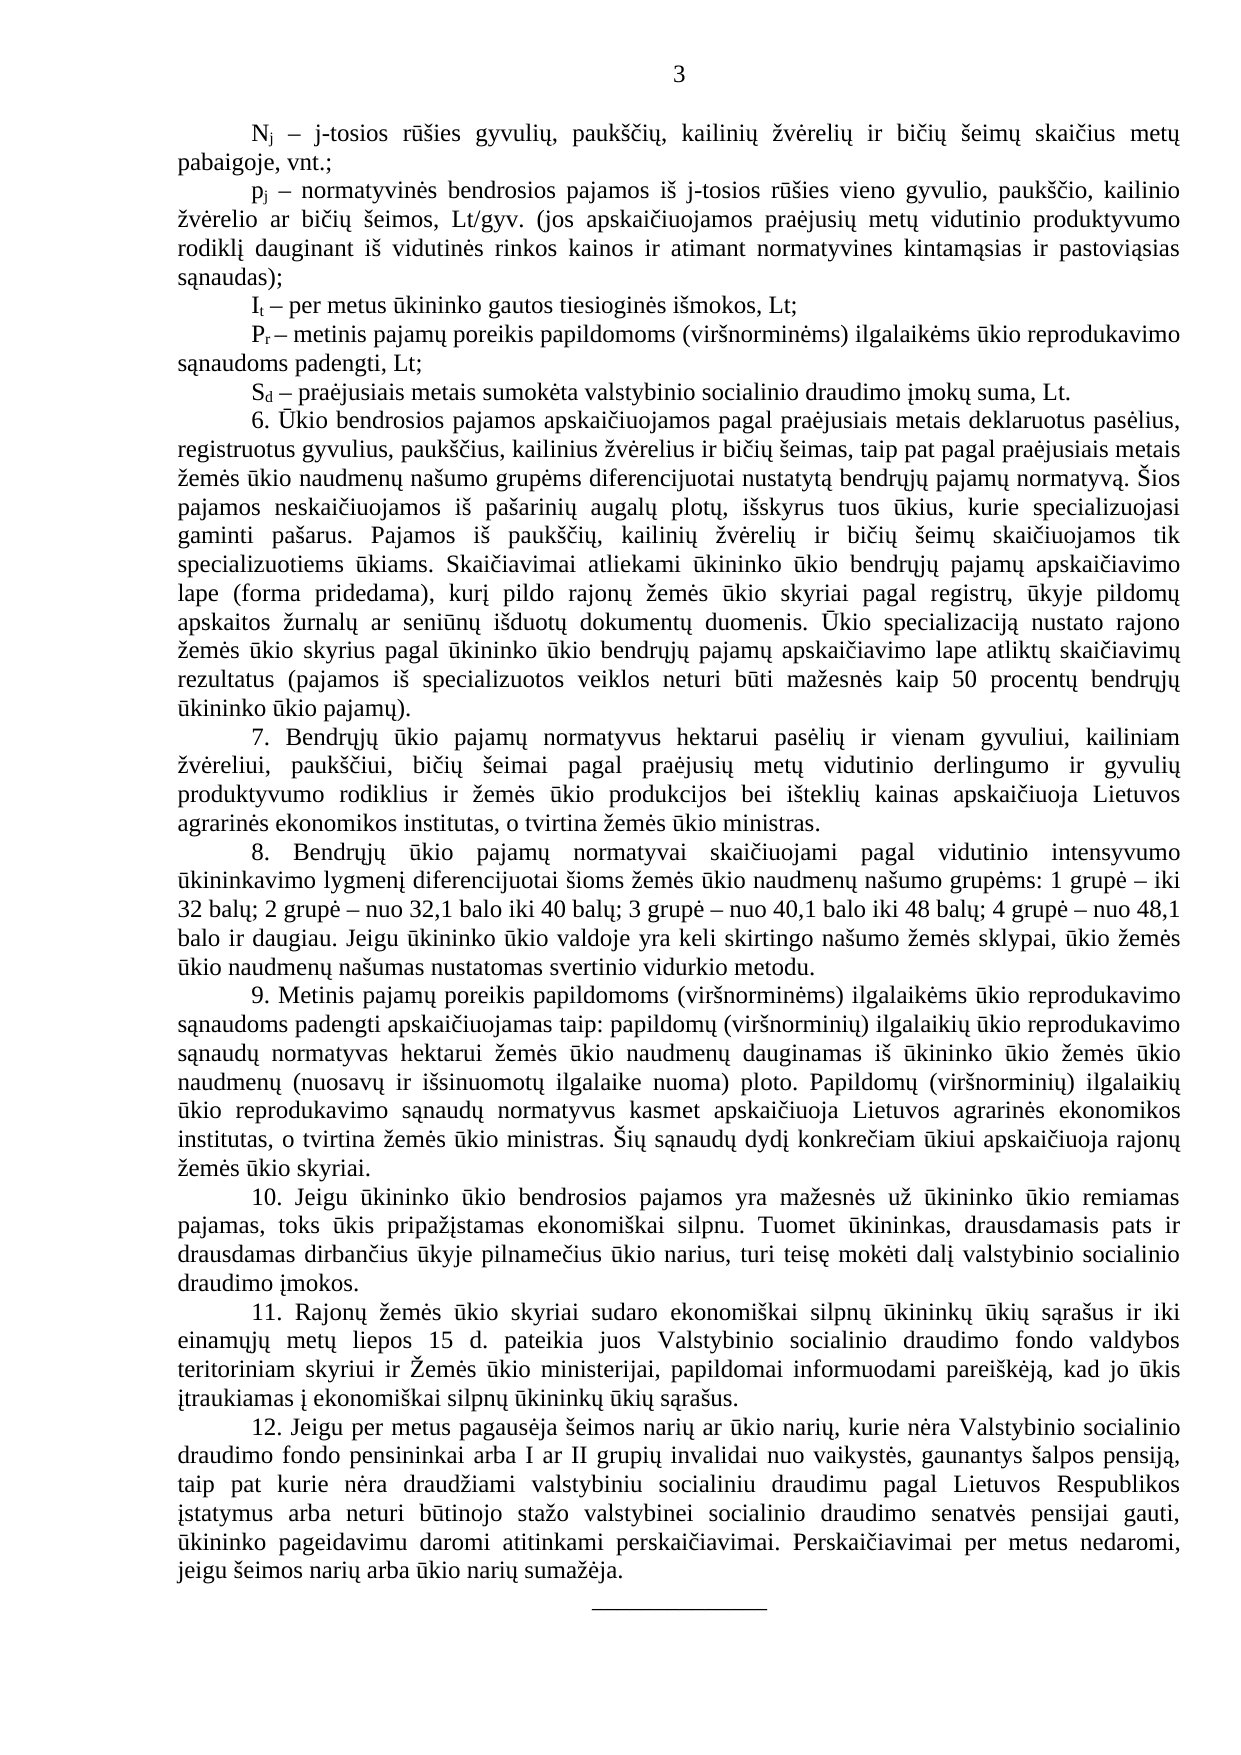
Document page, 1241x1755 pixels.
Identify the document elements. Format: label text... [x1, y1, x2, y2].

text 12. Jeigu per metus pagausėja šeimos narių ar ūkio narių, kurie nėra Valstybinio socialinio draudimo fondo pensininkai arba I ar II grupių invalidai nuo vaikystės, gaunantys šalpos pensiją, taip pat kurie nėra draudžiami valstybiniu socialiniu draudimu pagal Lietuvos Respublikos įstatymus arba neturi būtinojo stažo valstybinei socialinio draudimo senatvės pensijai gauti, ūkininko pageidavimu daromi atitinkami perskaičiavimai. Perskaičiavimai per metus nedaromi, jeigu šeimos narių arba ūkio narių sumažėja. [177, 1412, 1181, 1584]
text Pr – metinis pajamų poreikis papildomoms (viršnorminėms) ilgalaikėms ūkio reprodukavimo sąnaudoms padengti, Lt; [177, 319, 1181, 377]
text 9. Metinis pajamų poreikis papildomoms (viršnorminėms) ilgalaikėms ūkio reprodukavimo sąnaudoms padengti apskaičiuojamas taip: papildomų (viršnorminių) ilgalaikių ūkio reprodukavimo sąnaudų normatyvas hektarui žemės ūkio naudmenų dauginamas iš ūkininko ūkio žemės ūkio naudmenų (nuosavų ir išsinuomotų ilgalaike nuoma) ploto. Papildomų (viršnorminių) ilgalaikių ūkio reprodukavimo sąnaudų normatyvus kasmet apskaičiuoja Lietuvos agrarinės ekonomikos institutas, o tvirtina žemės ūkio ministras. Šių sąnaudų dydį konkrečiam ūkiui apskaičiuoja rajonų žemės ūkio skyriai. [177, 981, 1181, 1182]
text It – per metus ūkininko gautos tiesioginės išmokos, Lt; [177, 291, 1181, 319]
text 10. Jeigu ūkininko ūkio bendrosios pajamos yra mažesnės už ūkininko ūkio remiamas pajamas, toks ūkis pripažįstamas ekonomiškai silpnu. Tuomet ūkininkas, drausdamasis pats ir drausdamas dirbančius ūkyje pilnamečius ūkio narius, turi teisę mokėti dalį valstybinio socialinio draudimo įmokos. [177, 1182, 1181, 1297]
text Sd – praėjusiais metais sumokėta valstybinio socialinio draudimo įmokų suma, Lt. [177, 377, 1181, 406]
text ______________ [177, 1584, 1181, 1613]
text 7. Bendrųjų ūkio pajamų normatyvus hektarui pasėlių ir vienam gyvuliui, kailiniam žvėreliui, paukščiui, bičių šeimai pagal praėjusių metų vidutinio derlingumo ir gyvulių produktyvumo rodiklius ir žemės ūkio produkcijos bei išteklių kainas apskaičiuoja Lietuvos agrarinės ekonomikos institutas, o tvirtina žemės ūkio ministras. [177, 722, 1181, 837]
text Nj – j-tosios rūšies gyvulių, paukščių, kailinių žvėrelių ir bičių šeimų skaičius metų pabaigoje, vnt.; [177, 118, 1181, 176]
text 6. Ūkio bendrosios pajamos apskaičiuojamos pagal praėjusiais metais deklaruotus pasėlius, registruotus gyvulius, paukščius, kailinius žvėrelius ir bičių šeimas, taip pat pagal praėjusiais metais žemės ūkio naudmenų našumo grupėms diferencijuotai nustatytą bendrųjų pajamų normatyvą. Šios pajamos neskaičiuojamos iš pašarinių augalų plotų, išskyrus tuos ūkius, kurie specializuojasi gaminti pašarus. Pajamos iš paukščių, kailinių žvėrelių ir bičių šeimų skaičiuojamos tik specializuotiems ūkiams. Skaičiavimai atliekami ūkininko ūkio bendrųjų pajamų apskaičiavimo lape (forma pridedama), kurį pildo rajonų žemės ūkio skyriai pagal registrų, ūkyje pildomų apskaitos žurnalų ar seniūnų išduotų dokumentų duomenis. Ūkio specializaciją nustato rajono žemės ūkio skyrius pagal ūkininko ūkio bendrųjų pajamų apskaičiavimo lape atliktų skaičiavimų rezultatus (pajamos iš specializuotos veiklos neturi būti mažesnės kaip 50 procentų bendrųjų ūkininko ūkio pajamų). [177, 406, 1181, 722]
text pj – normatyvinės bendrosios pajamos iš j-tosios rūšies vieno gyvulio, paukščio, kailinio žvėrelio ar bičių šeimos, Lt/gyv. (jos apskaičiuojamos praėjusių metų vidutinio produktyvumo rodiklį dauginant iš vidutinės rinkos kainos ir atimant normatyvines kintamąsias ir pastoviąsias sąnaudas); [177, 176, 1181, 291]
text 8. Bendrųjų ūkio pajamų normatyvai skaičiuojami pagal vidutinio intensyvumo ūkininkavimo lygmenį diferencijuotai šioms žemės ūkio naudmenų našumo grupėms: 1 grupė – iki 32 balų; 2 grupė – nuo 32,1 balo iki 40 balų; 3 grupė – nuo 40,1 balo iki 48 balų; 4 grupė – nuo 48,1 balo ir daugiau. Jeigu ūkininko ūkio valdoje yra keli skirtingo našumo žemės sklypai, ūkio žemės ūkio naudmenų našumas nustatomas svertinio vidurkio metodu. [177, 837, 1181, 981]
text 11. Rajonų žemės ūkio skyriai sudaro ekonomiškai silpnų ūkininkų ūkių sąrašus ir iki einamųjų metų liepos 15 d. pateikia juos Valstybinio socialinio draudimo fondo valdybos teritoriniam skyriui ir Žemės ūkio ministerijai, papildomai informuodami pareiškėją, kad jo ūkis įtraukiamas į ekonomiškai silpnų ūkininkų ūkių sąrašus. [177, 1297, 1181, 1412]
